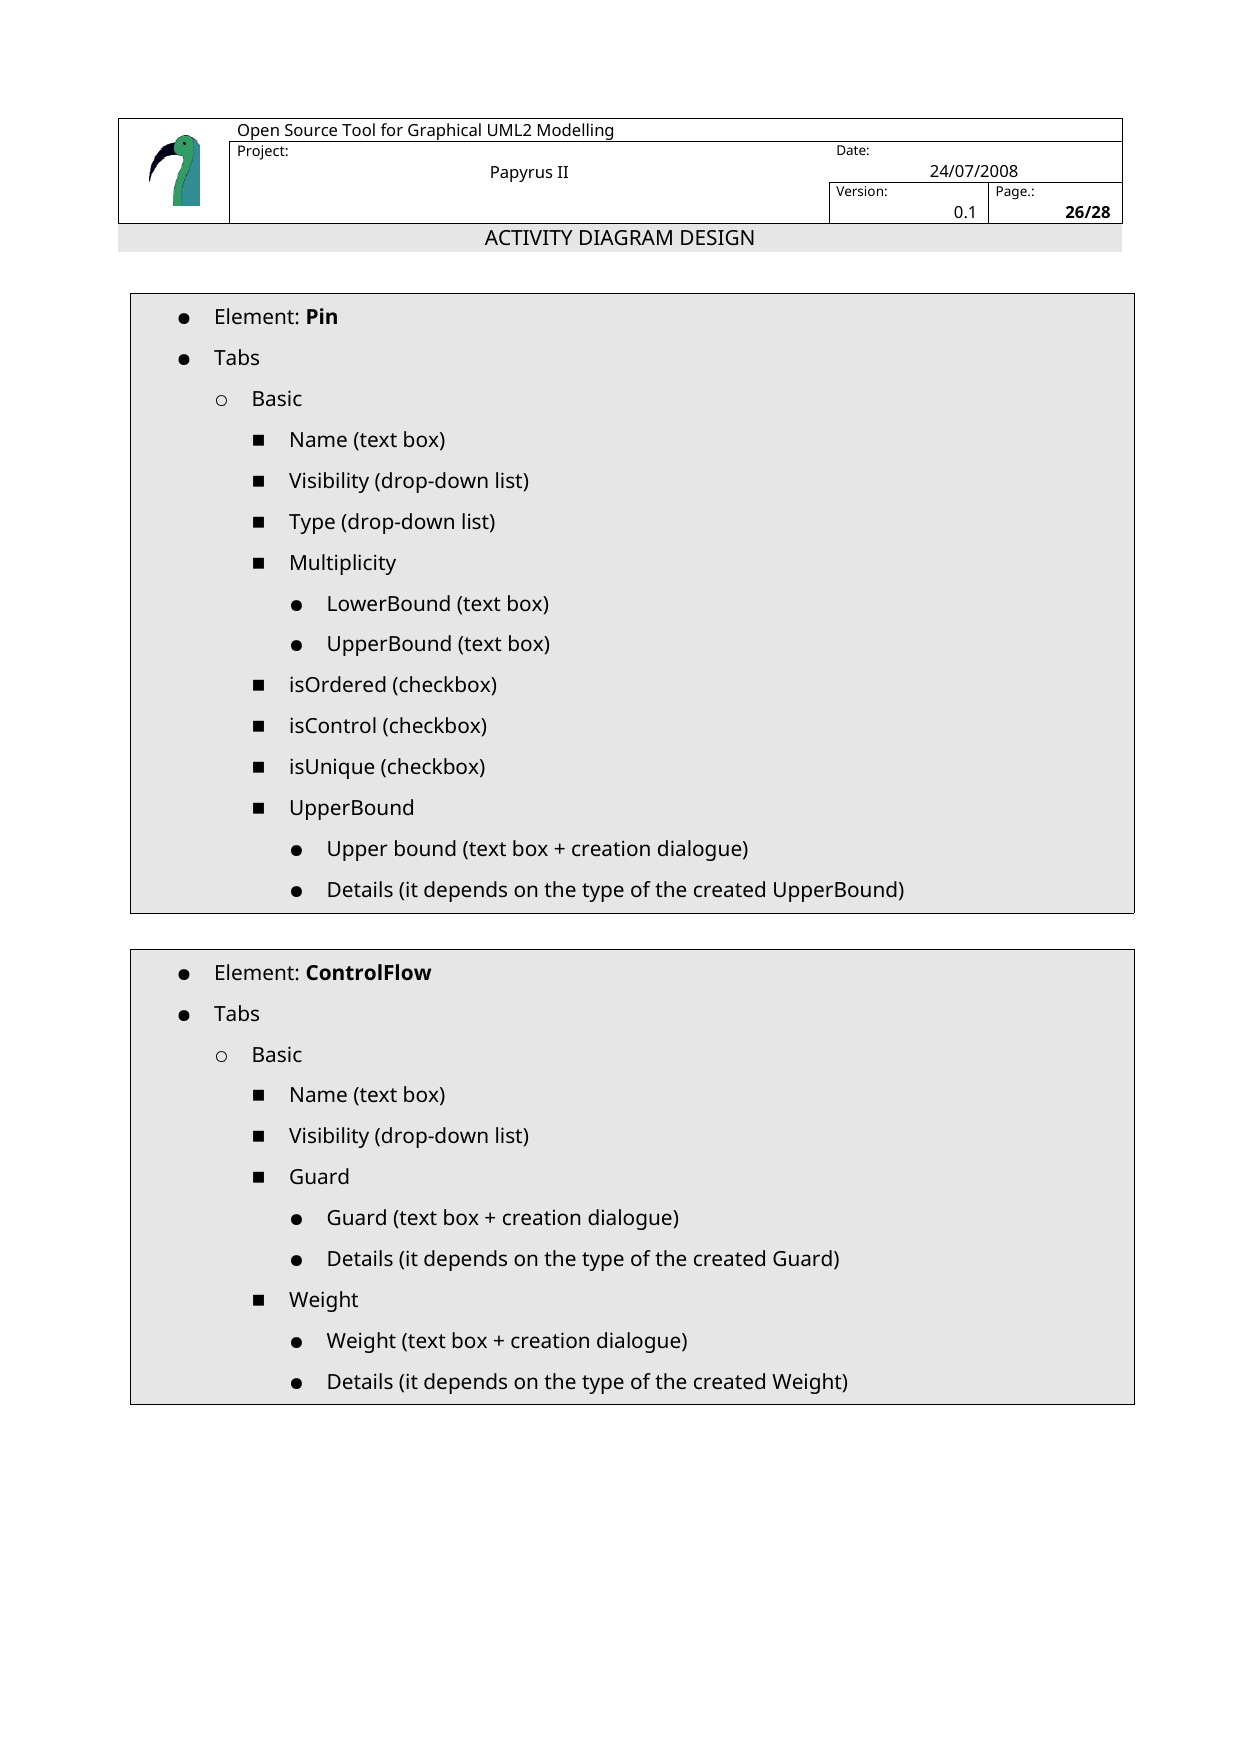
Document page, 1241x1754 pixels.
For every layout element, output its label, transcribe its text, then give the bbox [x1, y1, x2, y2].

list Basic [214, 1040, 1125, 1068]
list LowerBound (text box) [289, 589, 1125, 617]
list isControl (checkbox) [251, 711, 1125, 740]
list Name (text box) [251, 425, 1125, 453]
list Basic [214, 384, 1125, 412]
list isOrdered (checkbox) [251, 671, 1125, 699]
picture [147, 133, 201, 209]
list Name (text box) [251, 1081, 1125, 1109]
list Details (it depends on the type of the created UpperBound) [289, 875, 1125, 904]
list Type (drop-down list) [251, 507, 1125, 535]
list Guard [251, 1162, 1125, 1191]
list UpperBound [251, 793, 1125, 822]
list Element: Pin [176, 302, 1125, 331]
list Tabs [176, 343, 1125, 371]
list Tabs [176, 999, 1125, 1027]
list Upper bound (text box + creation dialogue) [289, 834, 1125, 863]
list UpperBound (text box) [289, 629, 1125, 658]
list Details (it depends on the type of the created Guard) [289, 1244, 1125, 1273]
list Multiplicity [251, 548, 1125, 576]
list isUnique (checkbox) [251, 752, 1125, 781]
list Details (it depends on the type of the created Weight) [289, 1367, 1125, 1396]
list Visibility (drop-down list) [251, 1122, 1125, 1150]
list Guard (text box + creation dialogue) [289, 1203, 1125, 1232]
list Visibility (drop-down list) [251, 466, 1125, 494]
list Weight (text box + creation dialogue) [289, 1326, 1125, 1355]
list Element: ControlFlow [176, 958, 1125, 986]
list Weight [251, 1285, 1125, 1314]
